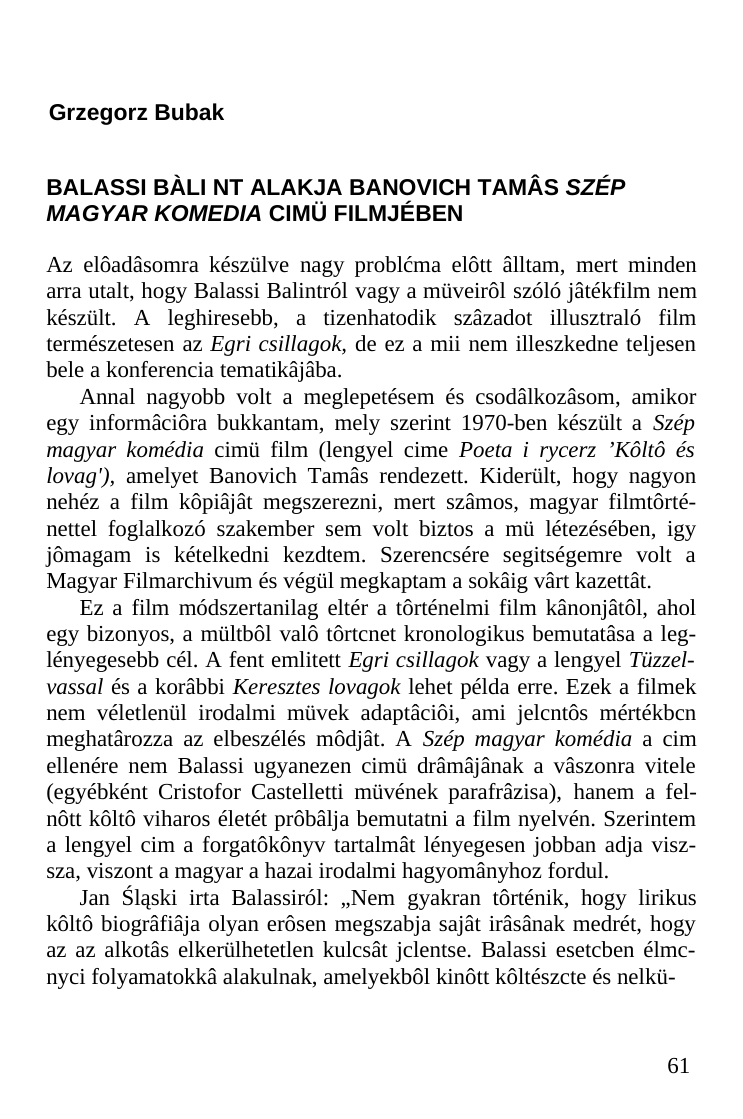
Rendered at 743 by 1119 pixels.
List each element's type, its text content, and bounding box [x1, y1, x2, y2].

text Ez a film módszertanilag eltér a tôrténelmi film kânonjâtôl, ahol egy bizonyos, a mültbôl valô tôrtcnet kronologikus bemutatâsa a leg- lényegesebb cél. A fent emlitett Egri csillagok vagy a lengyel Tüzzel- vassal és a korâbbi Keresztes lovagok lehet példa erre. Ezek a filmek nem véletlenül irodalmi müvek adaptâciôi, ami jelcntôs mértékbcn meghatârozza az elbeszélés môdjât. A Szép magyar komédia a cim ellenére nem Balassi ugyanezen cimü drâmâjânak a vâszonra vitele (egyébként Cristofor Castelletti müvének parafrâzisa), hanem a fel- nôtt kôltô viharos életét prôbâlja bemutatni a film nyelvén. Szerintem a lengyel cim a forgatôkônyv tartalmât lényegesen jobban adja visz- sza, viszont a magyar a hazai irodalmi hagyomânyhoz fordul. [46, 594, 697, 884]
text Az elôadâsomra készülve nagy problćma elôtt âlltam, mert minden arra utalt, hogy Balassi Balintról vagy a müveirôl szóló jâtékfilm nem készült. A leghiresebb, a tizenhatodik szâzadot illusztraló film természetesen az Egri csillagok, de ez a mii nem illeszkedne teljesen bele a konferencia tematikâjâba. [46, 251, 697, 383]
text Grzegorz Bubak [48, 99, 232, 125]
text 61 [667, 1052, 693, 1079]
text Annal nagyobb volt a meglepetésem és csodâlkozâsom, amikor egy informâciôra bukkantam, mely szerint 1970-ben készült a Szép magyar komédia cimü film (lengyel cime Poeta i rycerz ’Kôltô és lovag'), amelyet Banovich Tamâs rendezett. Kiderült, hogy nagyon nehéz a film kôpiâjât megszerezni, mert szâmos, magyar filmtôrté- nettel foglalkozó szakember sem volt biztos a mü létezésében, igy jômagam is kételkedni kezdtem. Szerencsére segitségemre volt a Magyar Filmarchivum és végül megkaptam a sokâig vârt kazettât. [46, 383, 697, 594]
text BALASSI BÀLI NT ALAKJA BANOVICH TAMÂS SZÉP MAGYAR KOMEDIA CIMÜ FILMJÉBEN [46, 175, 697, 226]
text Jan Śląski irta Balassiról: „Nem gyakran tôrténik, hogy lirikus kôltô biogrâfiâja olyan erôsen megszabja sajât irâsânak medrét, hogy az az alkotâs elkerülhetetlen kulcsât jclentse. Balassi esetcben élmc- nyci folyamatokkâ alakulnak, amelyekbôl kinôtt kôltészcte és nelkü- [46, 884, 697, 989]
